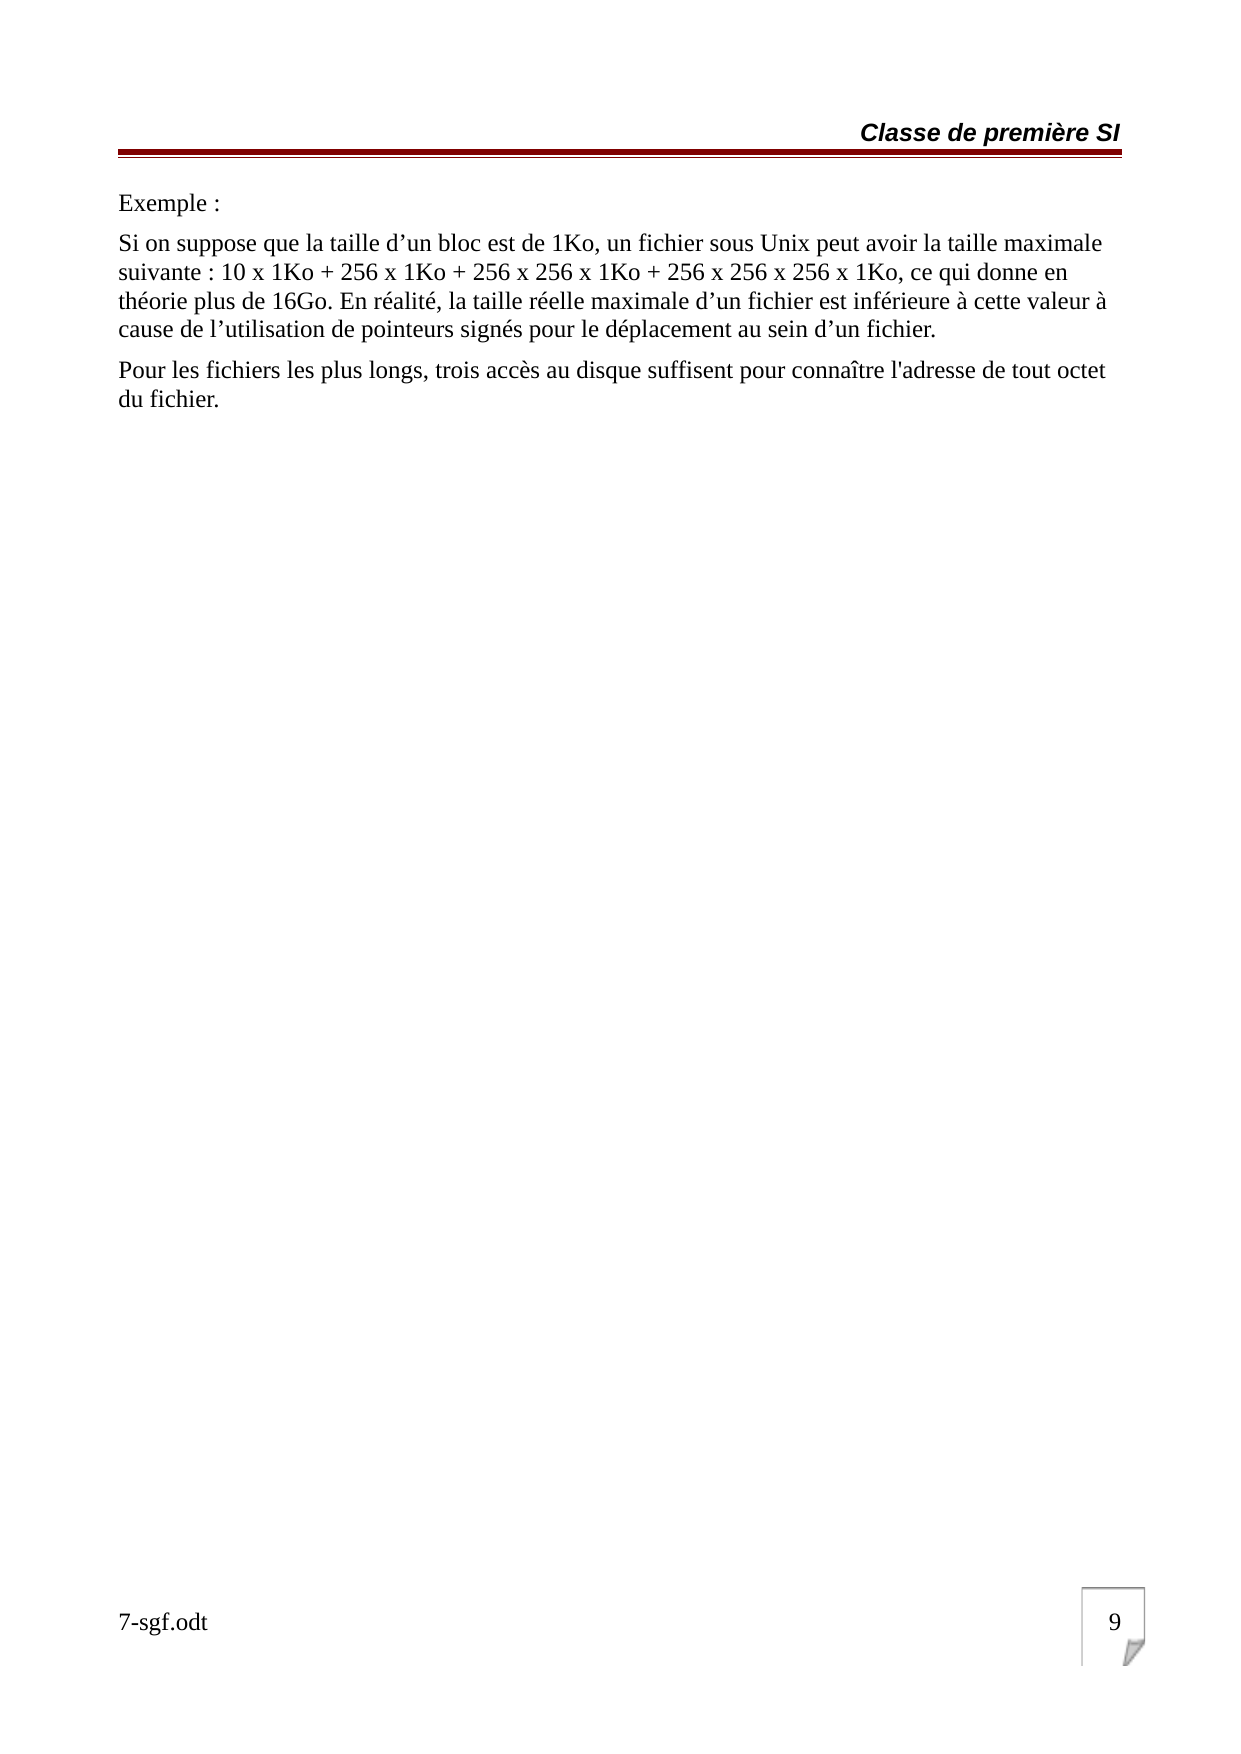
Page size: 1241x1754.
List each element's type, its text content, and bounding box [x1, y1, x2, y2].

text Exemple : [118, 188, 1122, 217]
text Si on suppose que la taille d’un bloc est de 1Ko, un fichier sous Unix peut avoir la taille maximale suivante : 10 x 1Ko + 256 x 1Ko + 256 x 256 x 1Ko + 256 x 256 x 256 x 1Ko, ce qui donne en théorie plus de 16Go. En réalité, la taille réelle maximale d’un fichier est inférieure à cette valeur à cause de l’utilisation de pointeurs signés pour le déplacement au sein d’un fichier. [118, 228, 1122, 343]
text Pour les fichiers les plus longs, trois accès au disque suffisent pour connaître l'adresse de tout octet du fichier. [118, 355, 1122, 413]
